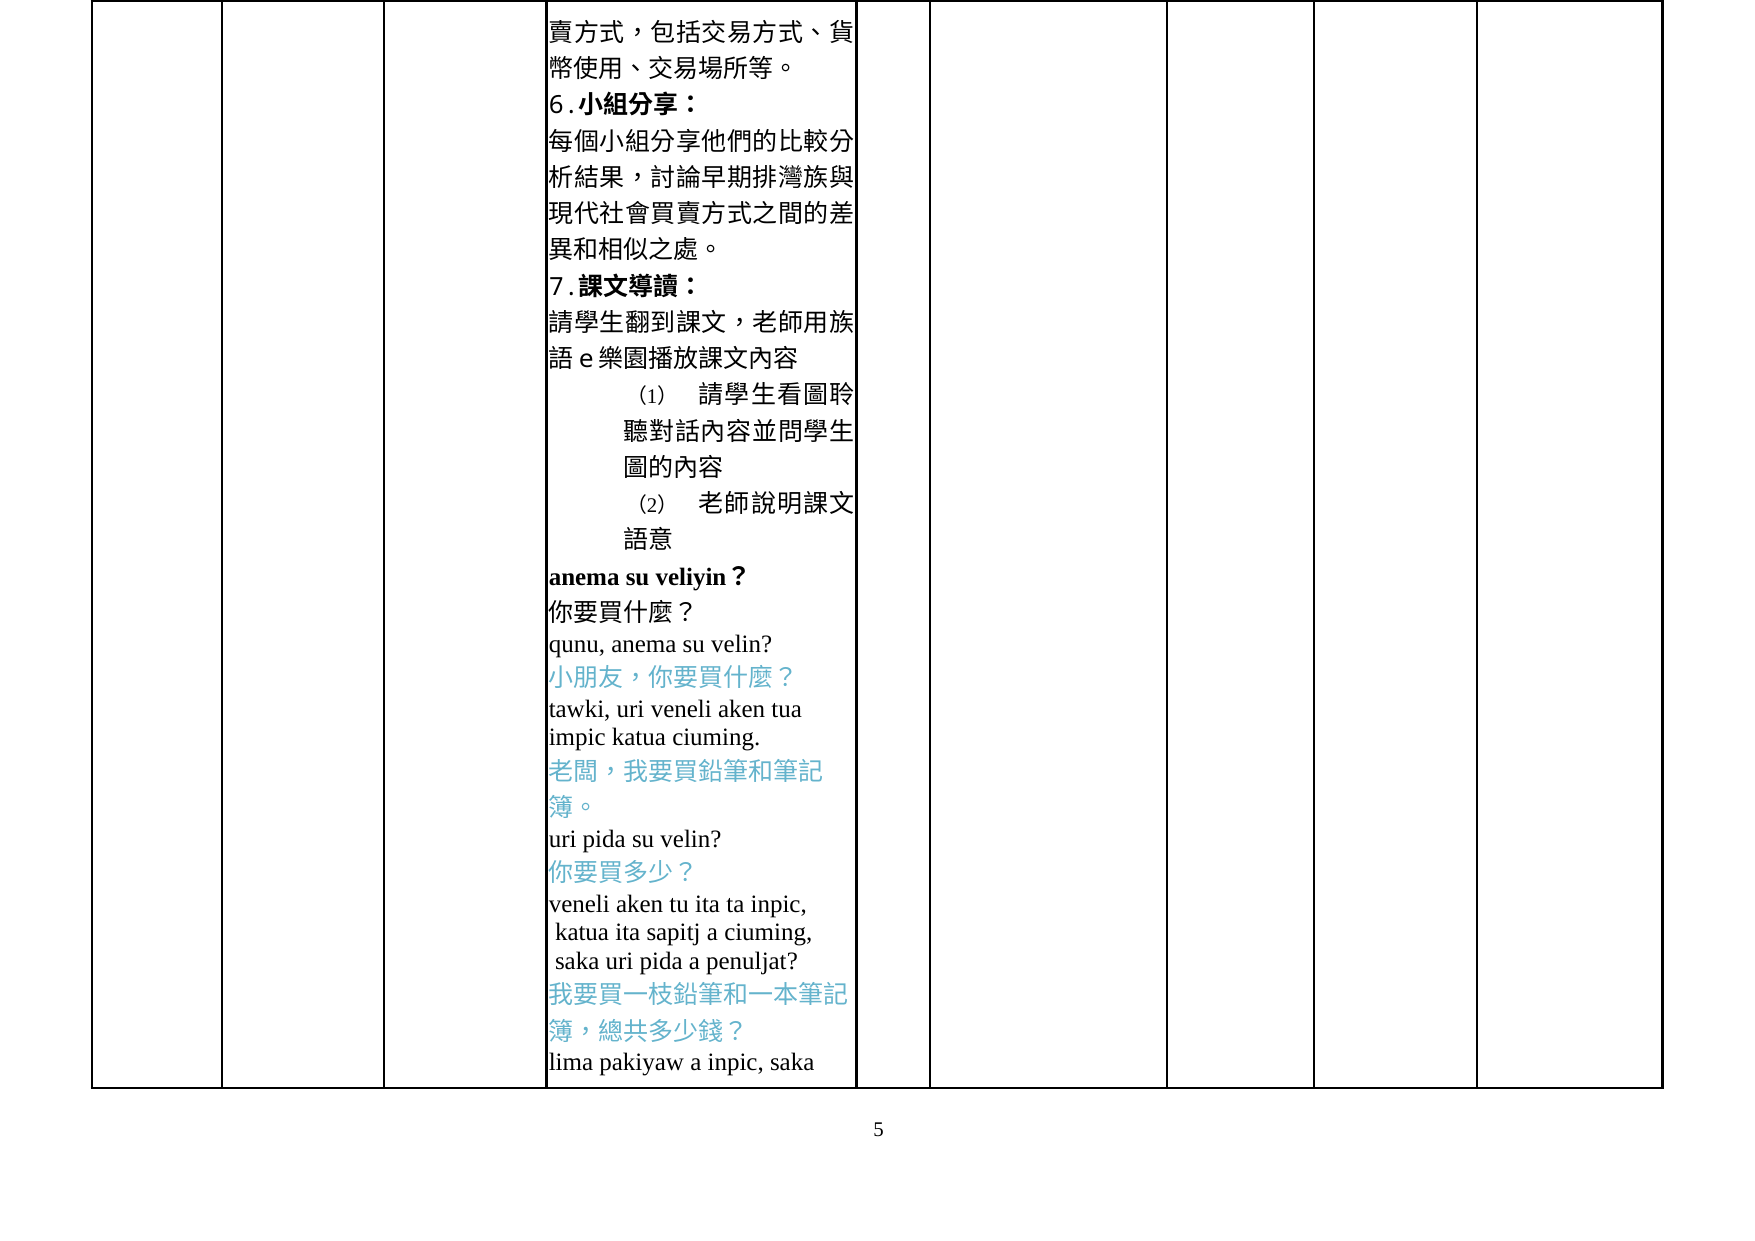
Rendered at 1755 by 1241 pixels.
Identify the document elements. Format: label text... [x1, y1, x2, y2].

table_cell [931, 2, 1166, 1087]
table_cell 賣方式，包括交易方式、貨幣使用、交易場所等。 6.小組分享： 每個小組分享他們的比較分析結果，討論早期排灣族與現代社會買賣方式之間的差異和相似之處。 7.課文導讀： 請學生翻到課文，老師用族語e樂園播放課文內容 請學生看圖聆聽對話內容並問學生圖的內容 老師說明課文語意 anema su veliyin？ 你要買什麼？ qunu, anema su velin? 小朋友，你要買什麼？ tawki, uri veneli aken tua impic katua ciuming. 老闆，我要買鉛筆和筆記簿。 uri pida su velin? 你要買多少？ veneli aken tu ita ta inpic, katua ita sapitj a ciuming, saka uri pida a penuljat? 我要買一枝鉛筆和一本筆記簿，總共多少錢？ lima pakiyaw a inpic, saka [548, 2, 855, 1087]
table_cell [1168, 2, 1313, 1087]
table_cell [385, 2, 545, 1087]
table_cell [1315, 2, 1476, 1087]
table_cell [858, 2, 929, 1087]
table_cell [1478, 2, 1661, 1087]
table_cell [223, 2, 383, 1087]
table_cell [93, 2, 221, 1087]
